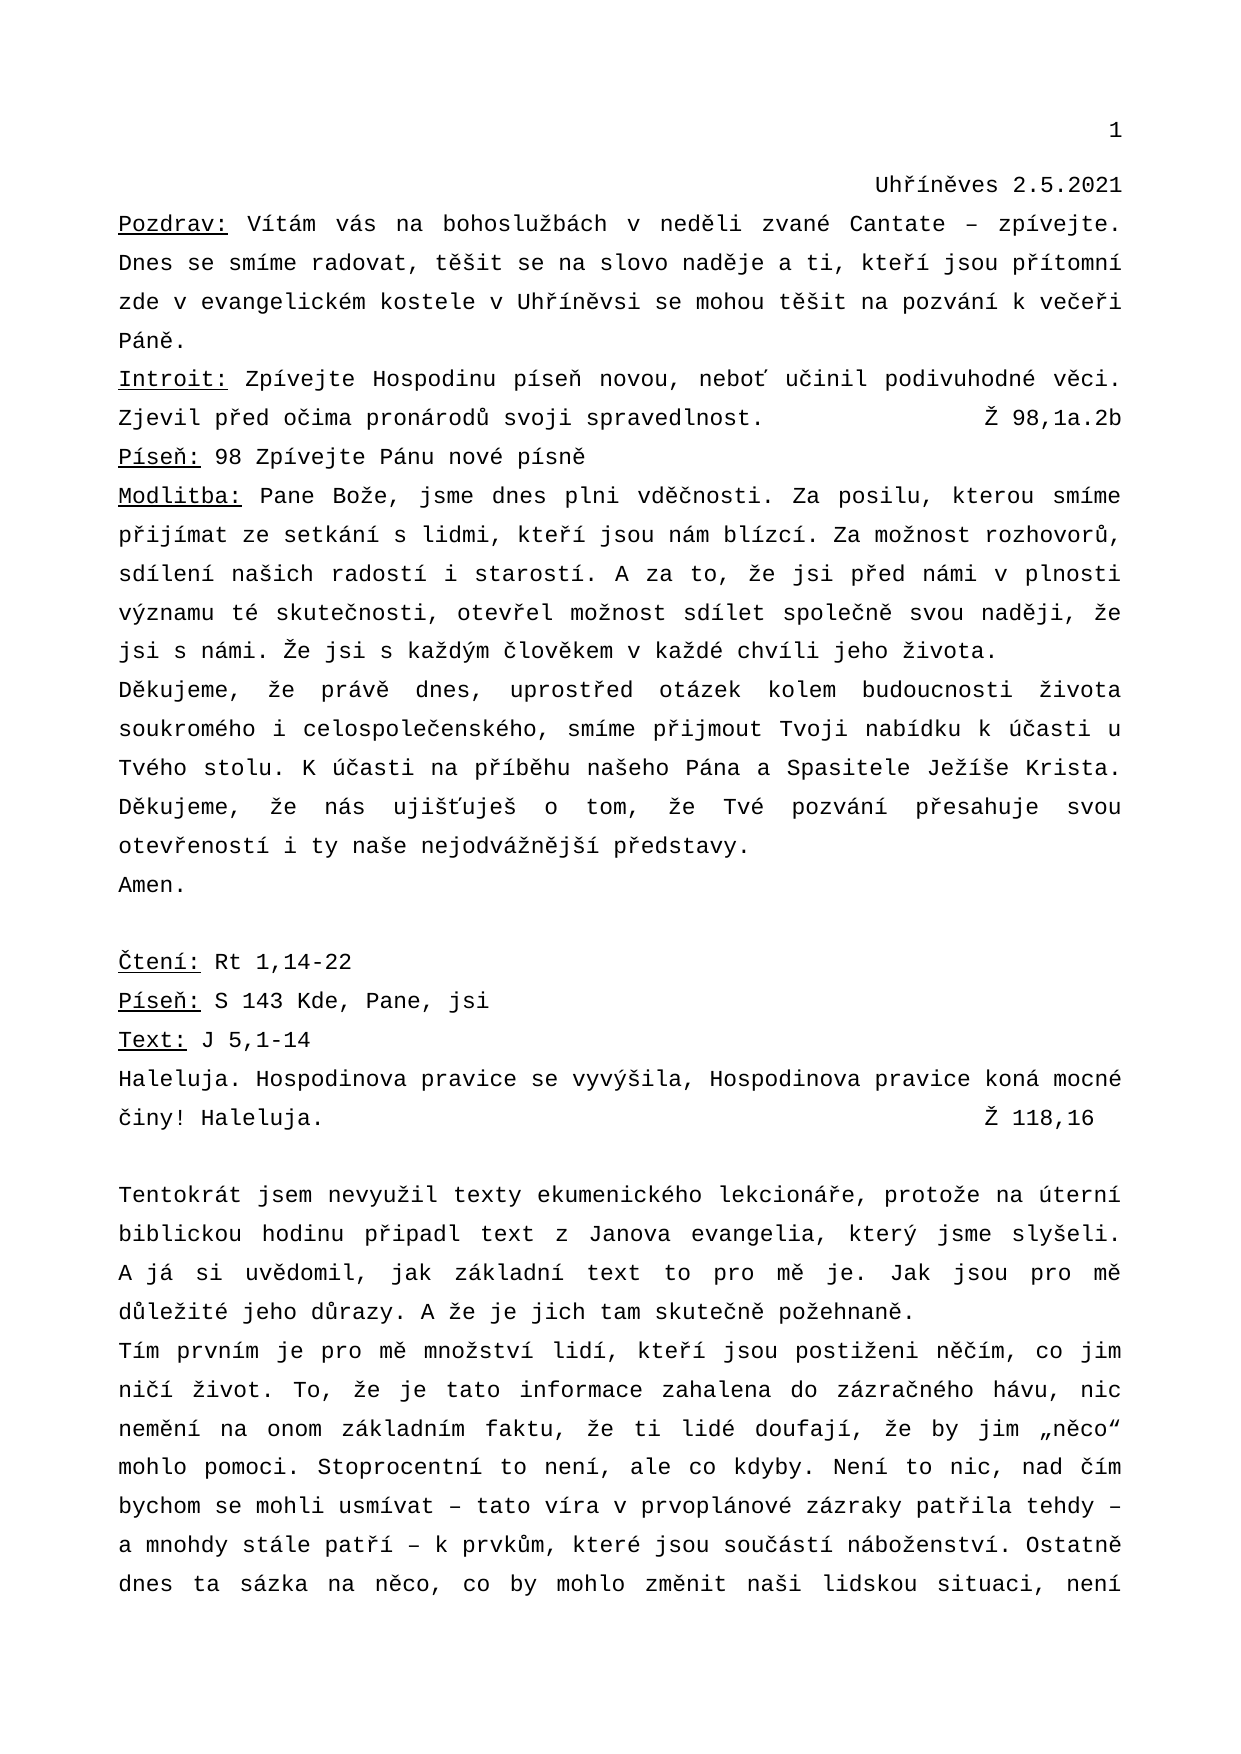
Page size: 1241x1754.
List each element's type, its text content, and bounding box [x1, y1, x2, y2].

text Pozdrav: Vítám vás na bohoslužbách v neděli zvané Cantate – zpívejte. Dnes se smíme radovat, těšit se na slovo naděje a ti, kteří jsou přítomní zde v evangelickém kostele v Uhříněvsi se mohou těšit na pozvání k večeři Páně. [118, 212, 1122, 355]
text Amen. [118, 873, 1122, 899]
text Tentokrát jsem nevyužil texty ekumenického lekcionáře, protože na úterní biblickou hodinu připadl text z Janova evangelia, který jsme slyšeli. A já si uvědomil, jak základní text to pro mě je. Jak jsou pro mě důležité jeho důrazy. A že je jich tam skutečně požehnaně. [118, 1184, 1122, 1326]
text Čtení: Rt 1,14-22 [118, 951, 1122, 977]
text Text: J 5,1-14 [118, 1028, 1122, 1054]
text Modlitba: Pane Bože, jsme dnes plni vděčnosti. Za posilu, kterou smíme přijímat ze setkání s lidmi, kteří jsou nám blízcí. Za možnost rozhovorů, sdílení našich radostí i starostí. A za to, že jsi před námi v plnosti významu té skutečnosti, otevřel možnost sdílet společně svou naději, že jsi s námi. Že jsi s každým člověkem v každé chvíli jeho života. [118, 484, 1122, 666]
text Introit: Zpívejte Hospodinu píseň novou, neboť učinil podivuhodné věci. Zjevil před očima pronárodů svoji spravedlnost. Ž 98,1a.2b [118, 368, 1122, 433]
text Haleluja. Hospodinova pravice se vyvýšila, Hospodinova pravice koná mocné činy! Haleluja. Ž 118,16 [118, 1067, 1122, 1132]
text Uhříněves 2.5.2021 [118, 173, 1122, 199]
text Píseň: 98 Zpívejte Pánu nové písně [118, 446, 1122, 471]
text Děkujeme, že právě dnes, uprostřed otázek kolem budoucnosti života soukromého i celospolečenského, smíme přijmout Tvoji nabídku k účasti u Tvého stolu. K účasti na příběhu našeho Pána a Spasitele Ježíše Krista. Děkujeme, že nás ujišťuješ o tom, že Tvé pozvání přesahuje svou otevřeností i ty naše nejodvážnější představy. [118, 679, 1122, 860]
text Píseň: S 143 Kde, Pane, jsi [118, 989, 1122, 1015]
text Tím prvním je pro mě množství lidí, kteří jsou postiženi něčím, co jim ničí život. To, že je tato informace zahalena do zázračného hávu, nic nemění na onom základním faktu, že ti lidé doufají, že by jim „něco“ mohlo pomoci. Stoprocentní to není, ale co kdyby. Není to nic, nad čím bychom se mohli usmívat – tato víra v prvoplánové zázraky patřila tehdy – a mnohdy stále patří – k prvkům, které jsou součástí náboženství. Ostatně dnes ta sázka na něco, co by mohlo změnit naši lidskou situaci, není [118, 1339, 1122, 1598]
